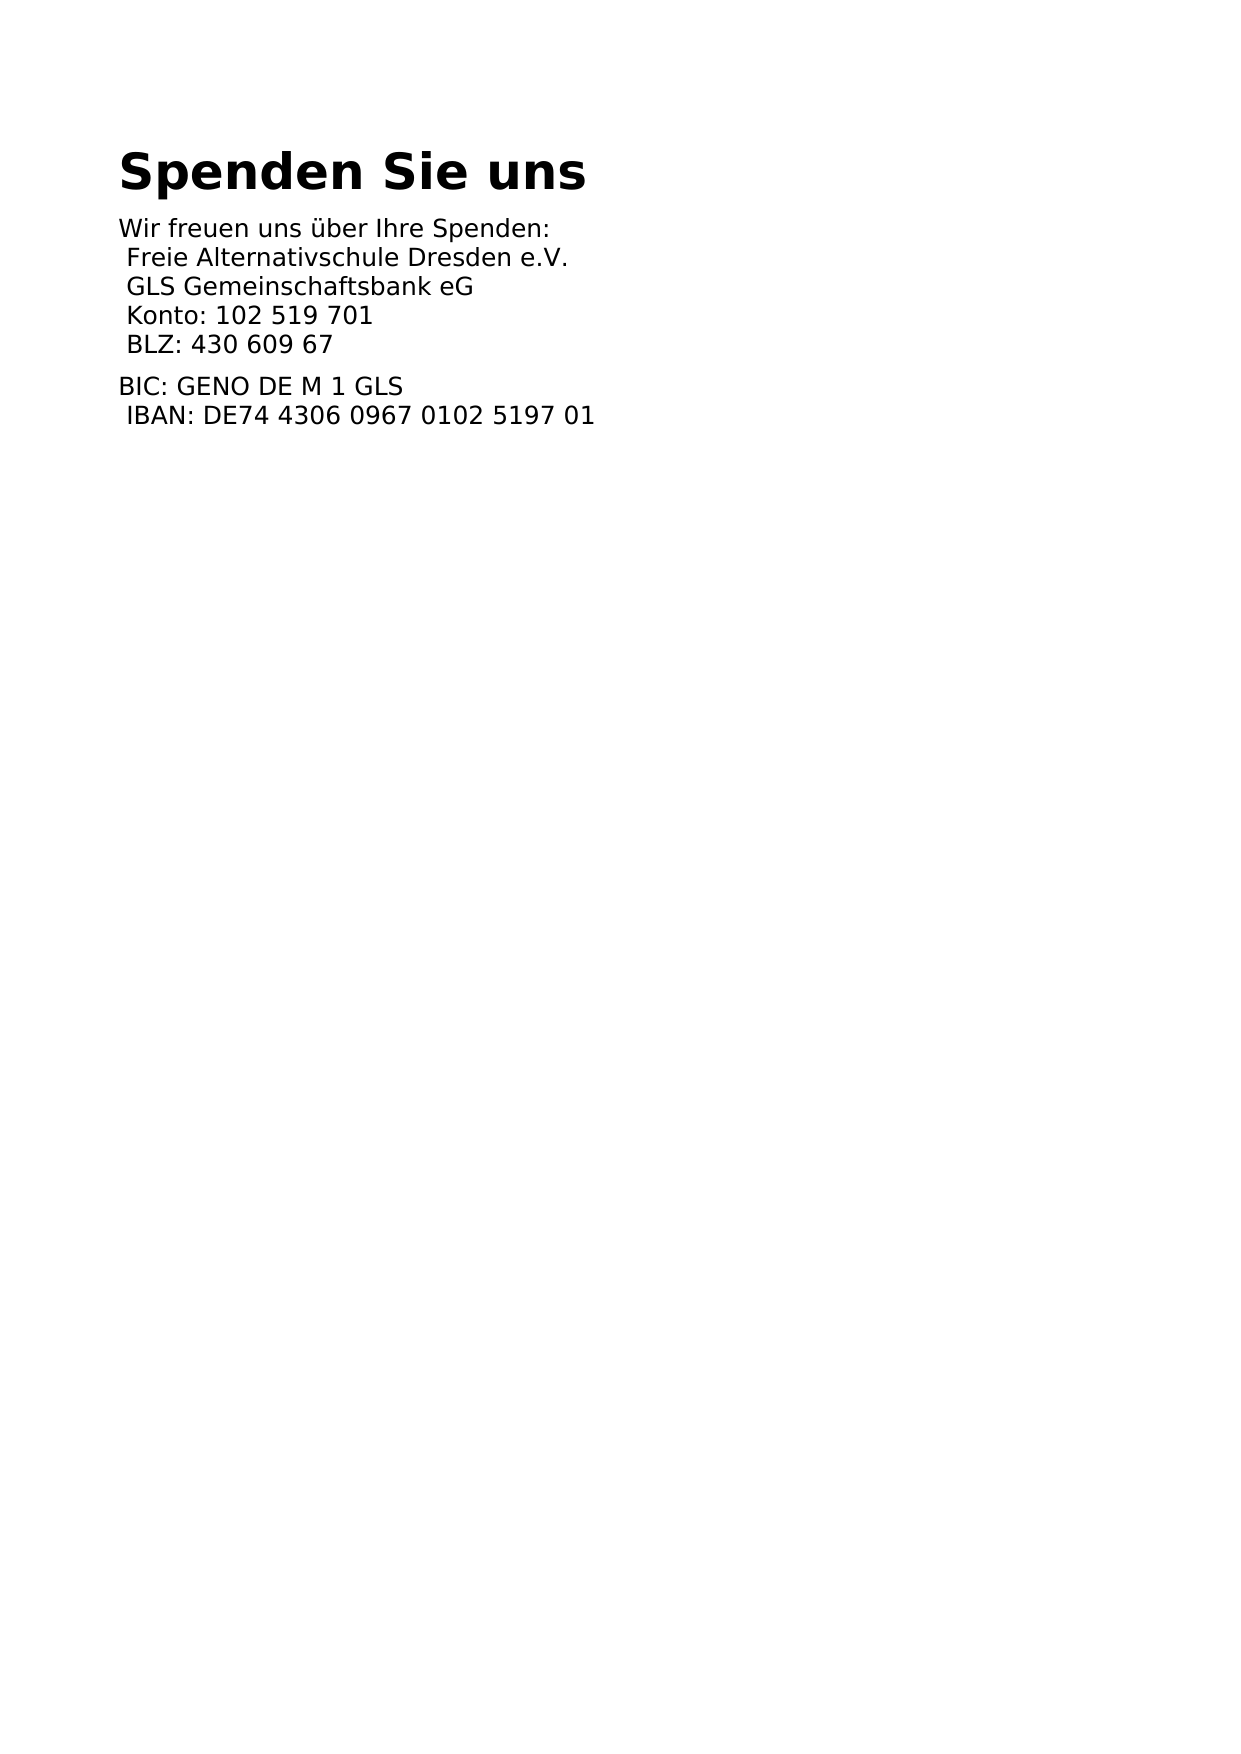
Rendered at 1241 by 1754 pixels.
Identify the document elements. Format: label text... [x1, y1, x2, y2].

subtitle Spenden Sie uns [118, 143, 1122, 201]
text BIC: GENO DE M 1 GLS IBAN: DE74 4306 0967 0102 5197 01 [118, 372, 1122, 431]
text Wir freuen uns über Ihre Spenden: Freie Alternativschule Dresden e.V. GLS Gemeinschaftsbank eG Konto: 102 519 701 BLZ: 430 609 67 [118, 214, 1122, 360]
